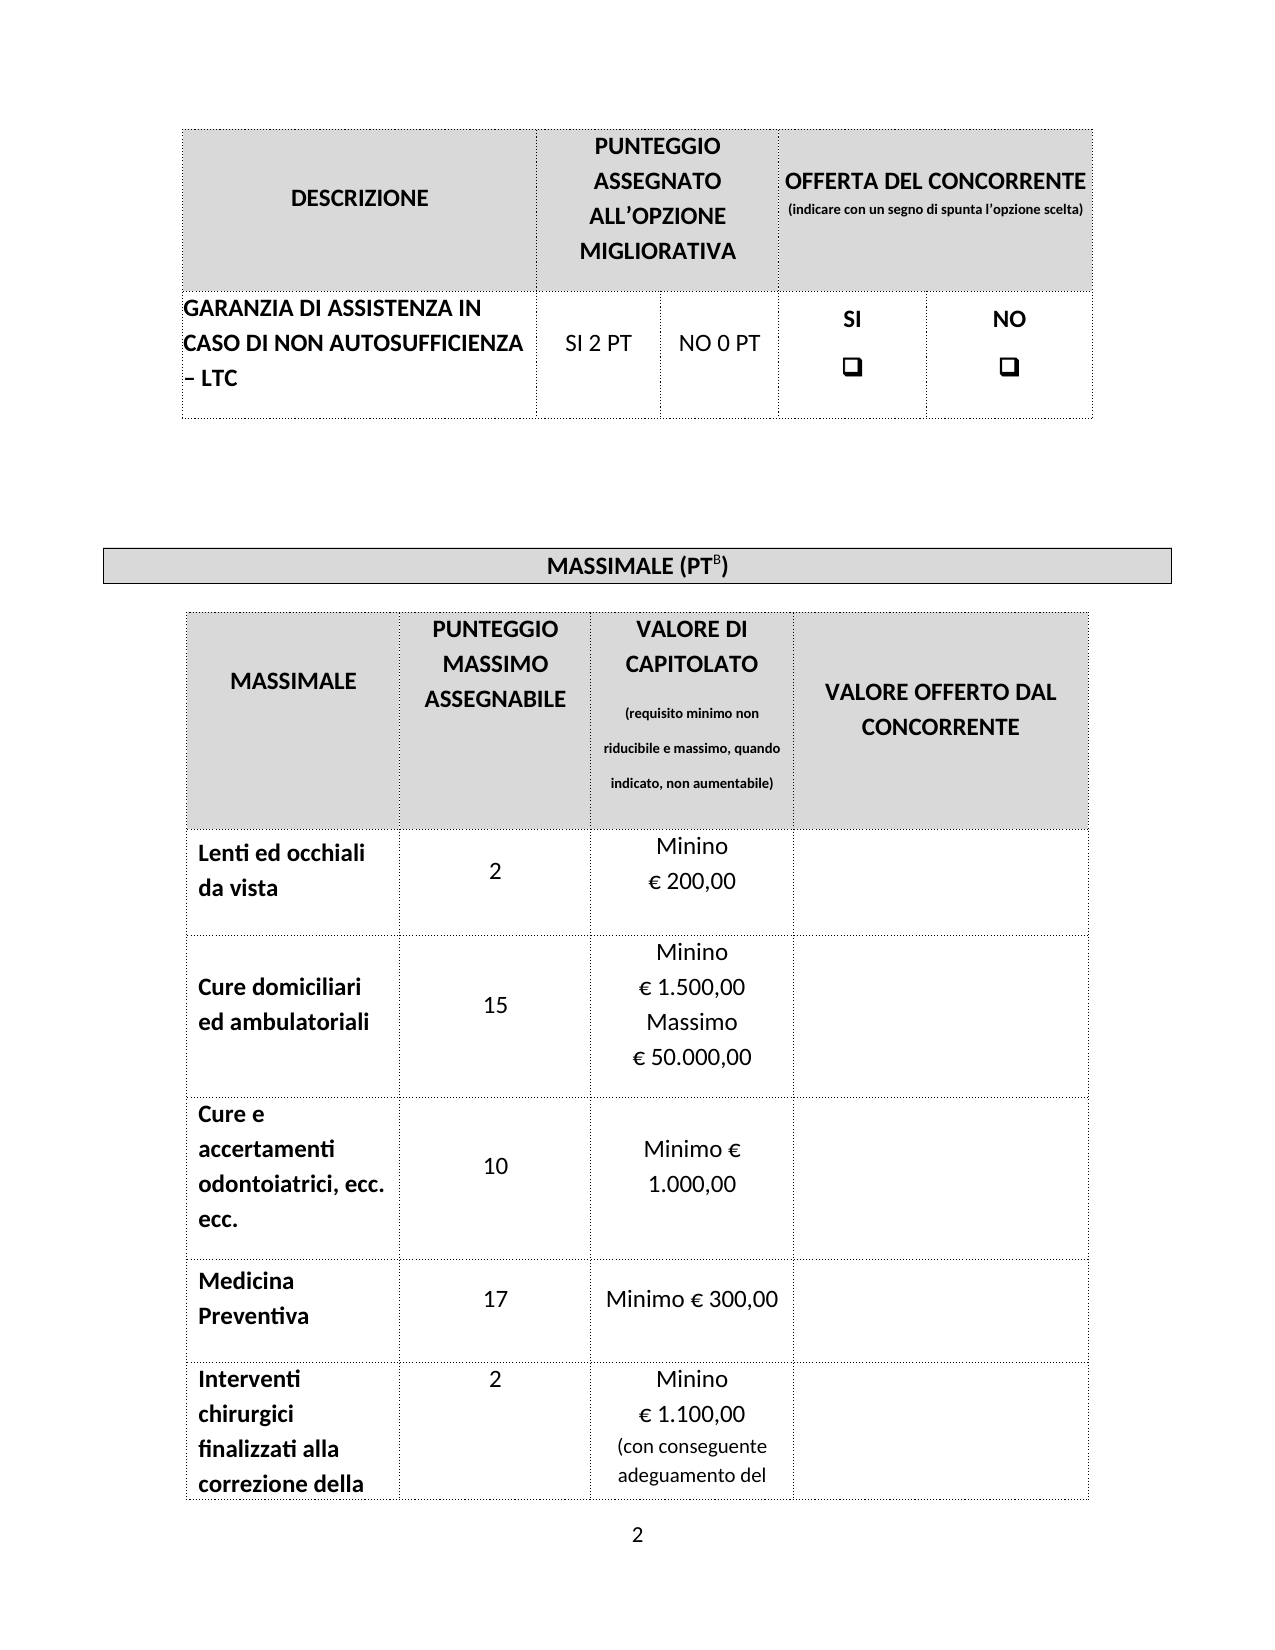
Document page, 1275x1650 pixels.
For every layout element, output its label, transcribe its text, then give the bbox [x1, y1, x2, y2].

table_cell 2 [400, 829, 591, 935]
table_cell 10 [400, 1097, 591, 1258]
table_cell Minino € 200,00 [591, 829, 793, 935]
table_cell [793, 1259, 1088, 1362]
table_cell Cure domiciliari ed ambulatoriali [187, 935, 399, 1097]
table_cell [793, 1362, 1088, 1499]
text MASSIMALE (PTB) [104, 549, 1171, 583]
table_cell Minimo € 300,00 [591, 1259, 793, 1362]
table_cell Interventi chirurgici finalizzati alla correzione della [187, 1362, 399, 1499]
table_header OFFERTA DEL CONCORRENTE (indicare con un segno di spunta l’opzione scelta) [779, 129, 1092, 291]
table_cell [793, 1097, 1088, 1258]
table_cell Lenti ed occhiali da vista [187, 829, 399, 935]
table_cell Minino € 1.100,00 (con conseguente adeguamento del [591, 1362, 793, 1499]
table_cell Medicina Preventiva [187, 1259, 399, 1362]
table_header VALORE OFFERTO DAL CONCORRENTE [793, 612, 1088, 829]
table_cell Minino € 1.500,00 Massimo € 50.000,00 [591, 935, 793, 1097]
table_cell Si 2 pt [537, 291, 660, 417]
table_header DESCRIZIONE [183, 129, 537, 291]
table_cell 15 [400, 935, 591, 1097]
table_cell No  [926, 291, 1092, 417]
table_header MASSIMALE [187, 612, 399, 829]
table_cell [793, 829, 1088, 935]
table_cell 2 [400, 1362, 591, 1499]
table_header PUNTEGGIO ASSEGNATO ALL’OPZIONE MIGLIORATIVA [537, 129, 778, 291]
table_cell GARANZIA DI ASSISTENZA IN CASO DI NON AUTOSUFFICIENZA – LTC [183, 291, 537, 417]
table_cell No 0 pt [660, 291, 778, 417]
table_cell 17 [400, 1259, 591, 1362]
table_header PUNTEGGIO MASSIMO ASSEGNABILE [400, 612, 591, 829]
table_cell Cure e accertamenti odontoiatrici, ecc. ecc. [187, 1097, 399, 1258]
table_header VALORE DI CAPITOLATO (requisito minimo non riducibile e massimo, quando indicato, non aumentabile) [591, 612, 793, 829]
table_cell [793, 935, 1088, 1097]
table_cell Si  [779, 291, 926, 417]
table_cell Minimo € 1.000,00 [591, 1097, 793, 1258]
